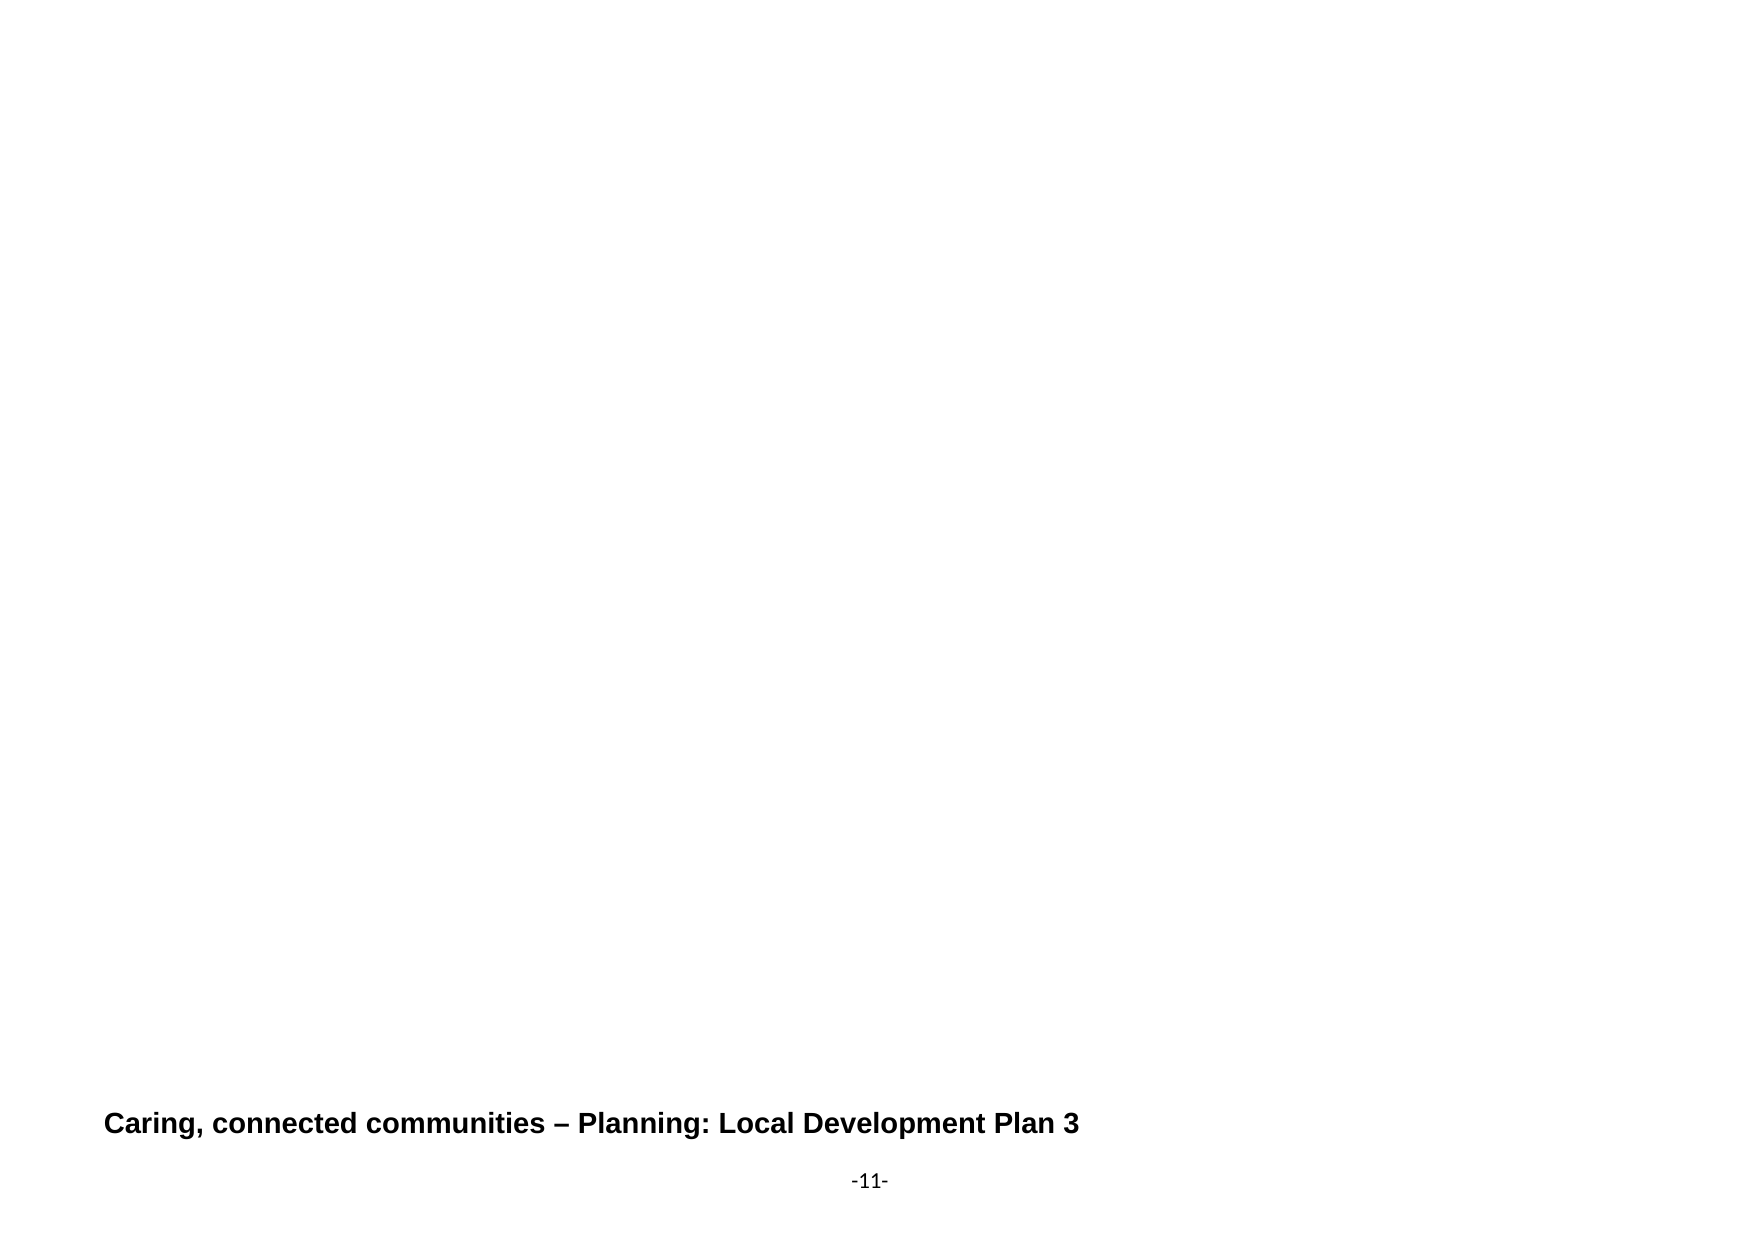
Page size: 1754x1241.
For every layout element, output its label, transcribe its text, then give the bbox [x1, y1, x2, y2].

text Caring, connected communities – Planning: Local Development Plan 3 [103, 1106, 1680, 1140]
